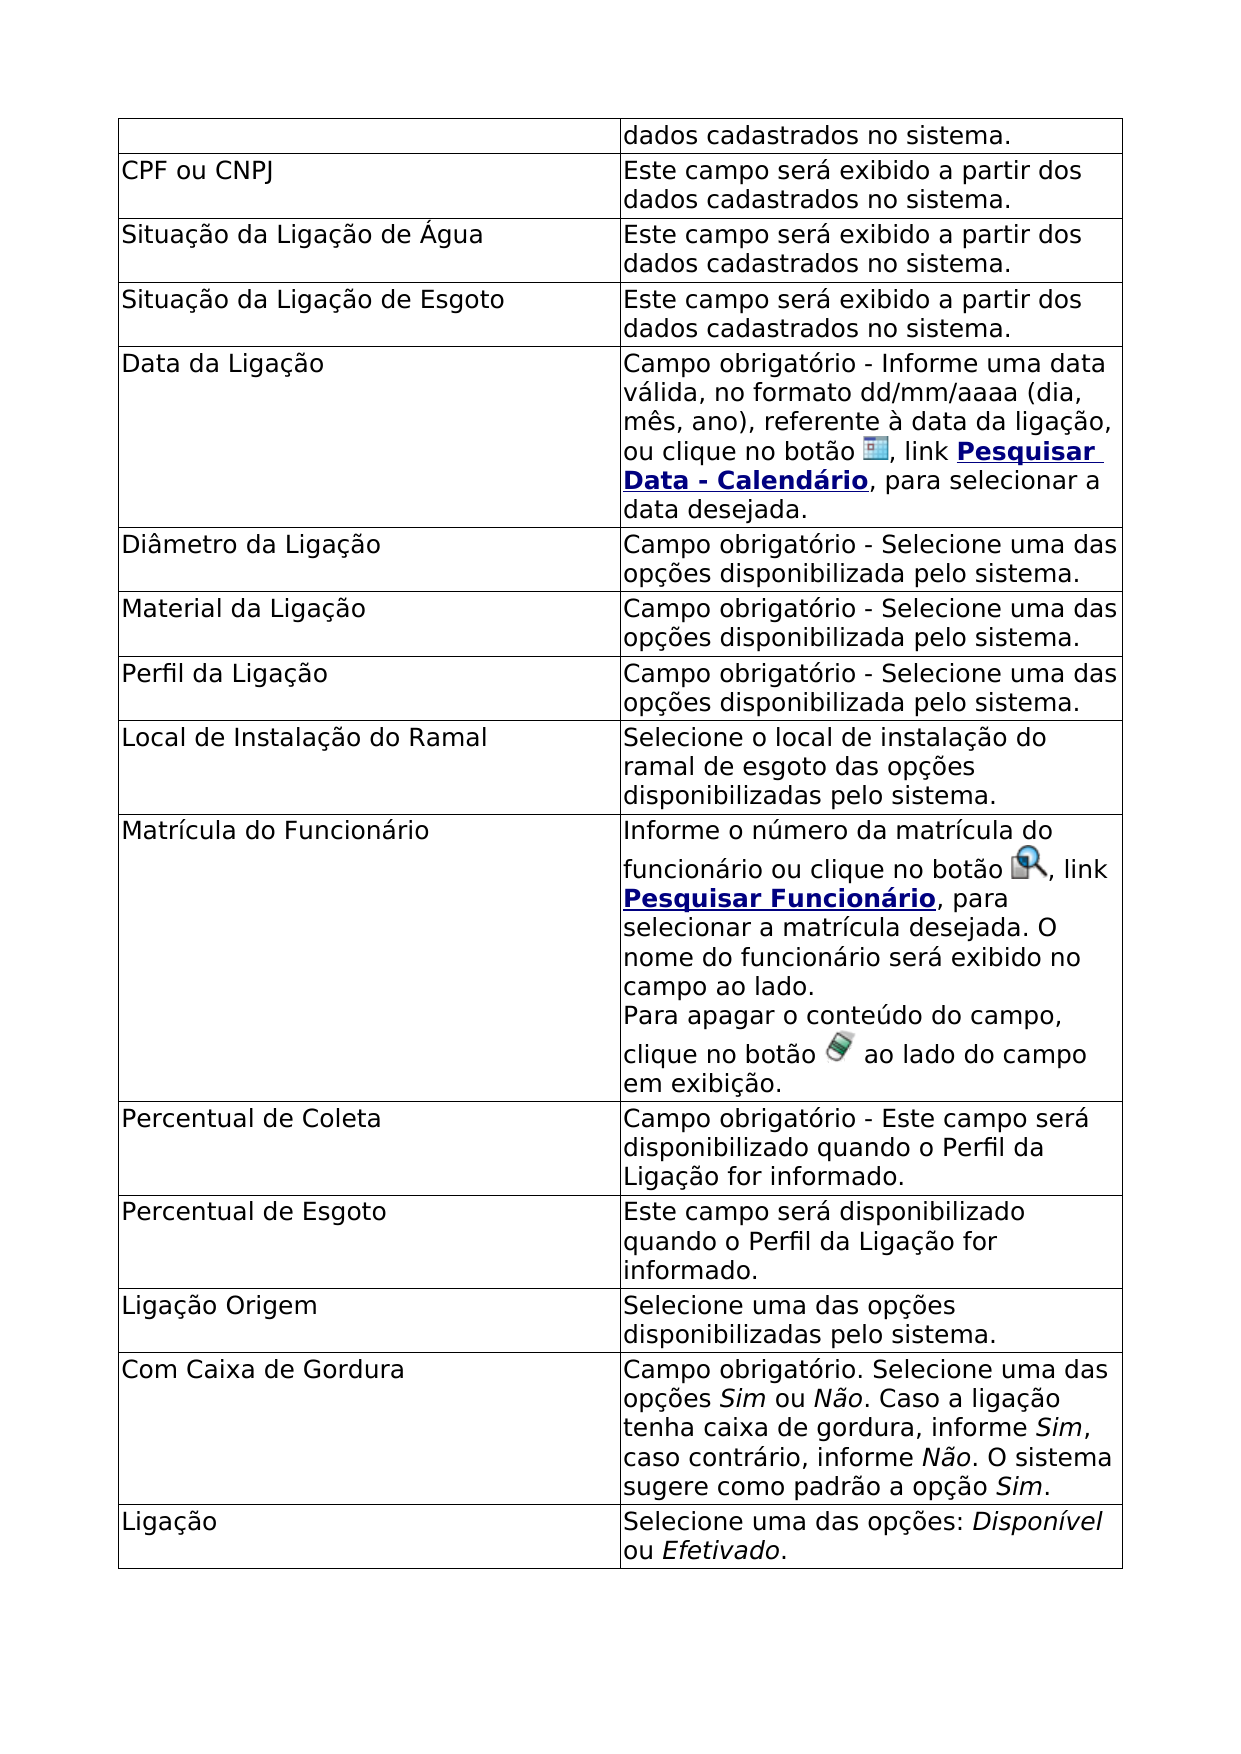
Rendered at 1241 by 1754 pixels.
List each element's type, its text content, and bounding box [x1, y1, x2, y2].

table_cell Campo obrigatório - Este campo será disponibilizado quando o Perfil da Ligação for informado. [621, 1102, 1122, 1194]
table_cell Campo obrigatório - Selecione uma das opções disponibilizada pelo sistema. [621, 592, 1122, 656]
table_cell Informe o número da matrícula do funcionário ou clique no botão , link Pesquisar Funcionário, para selecionar a matrícula desejada. O nome do funcionário será exibido no campo ao lado. Para apagar o conteúdo do campo, clique no botão ao lado do campo em exibição. [621, 815, 1122, 1101]
table_cell Campo obrigatório - Informe uma data válida, no formato dd/mm/aaaa (dia, mês, ano), referente à data da ligação, ou clique no botão , link Pesquisar Data - Calendário, para selecionar a data desejada. [621, 347, 1122, 527]
table_cell Campo obrigatório. Selecione uma das opções Sim ou Não. Caso a ligação tenha caixa de gordura, informe Sim, caso contrário, informe Não. O sistema sugere como padrão a opção Sim. [621, 1353, 1122, 1504]
table_cell Material da Ligação [119, 592, 620, 656]
table_cell Ligação [119, 1505, 620, 1568]
picture [863, 436, 889, 460]
table_cell Local de Instalação do Ramal [119, 721, 620, 813]
table_cell Situação da Ligação de Água [119, 219, 620, 282]
table_cell dados cadastrados no sistema. [621, 119, 1122, 153]
table_cell Selecione uma das opções disponibilizadas pelo sistema. [621, 1289, 1122, 1352]
table_cell Este campo será exibido a partir dos dados cadastrados no sistema. [621, 154, 1122, 217]
table_cell Ligação Origem [119, 1289, 620, 1352]
table_cell Campo obrigatório - Selecione uma das opções disponibilizada pelo sistema. [621, 657, 1122, 720]
table_cell Selecione o local de instalação do ramal de esgoto das opções disponibilizadas pelo sistema. [621, 721, 1122, 813]
table_cell Data da Ligação [119, 347, 620, 527]
table_cell Este campo será disponibilizado quando o Perfil da Ligação for informado. [621, 1196, 1122, 1288]
table_cell Campo obrigatório - Selecione uma das opções disponibilizada pelo sistema. [621, 528, 1122, 591]
table_cell Percentual de Esgoto [119, 1196, 620, 1288]
table_cell Percentual de Coleta [119, 1102, 620, 1194]
table_cell Perfil da Ligação [119, 657, 620, 720]
table_cell Situação da Ligação de Esgoto [119, 283, 620, 346]
table_cell CPF ou CNPJ [119, 154, 620, 217]
picture [1011, 845, 1048, 879]
table_cell Matrícula do Funcionário [119, 815, 620, 1101]
table_cell Com Caixa de Gordura [119, 1353, 620, 1504]
table_cell Selecione uma das opções: Disponível ou Efetivado. [621, 1505, 1122, 1568]
table_cell Este campo será exibido a partir dos dados cadastrados no sistema. [621, 283, 1122, 346]
table_cell Este campo será exibido a partir dos dados cadastrados no sistema. [621, 219, 1122, 282]
table_cell [119, 119, 620, 153]
table_cell Diâmetro da Ligação [119, 528, 620, 591]
picture [824, 1030, 856, 1063]
